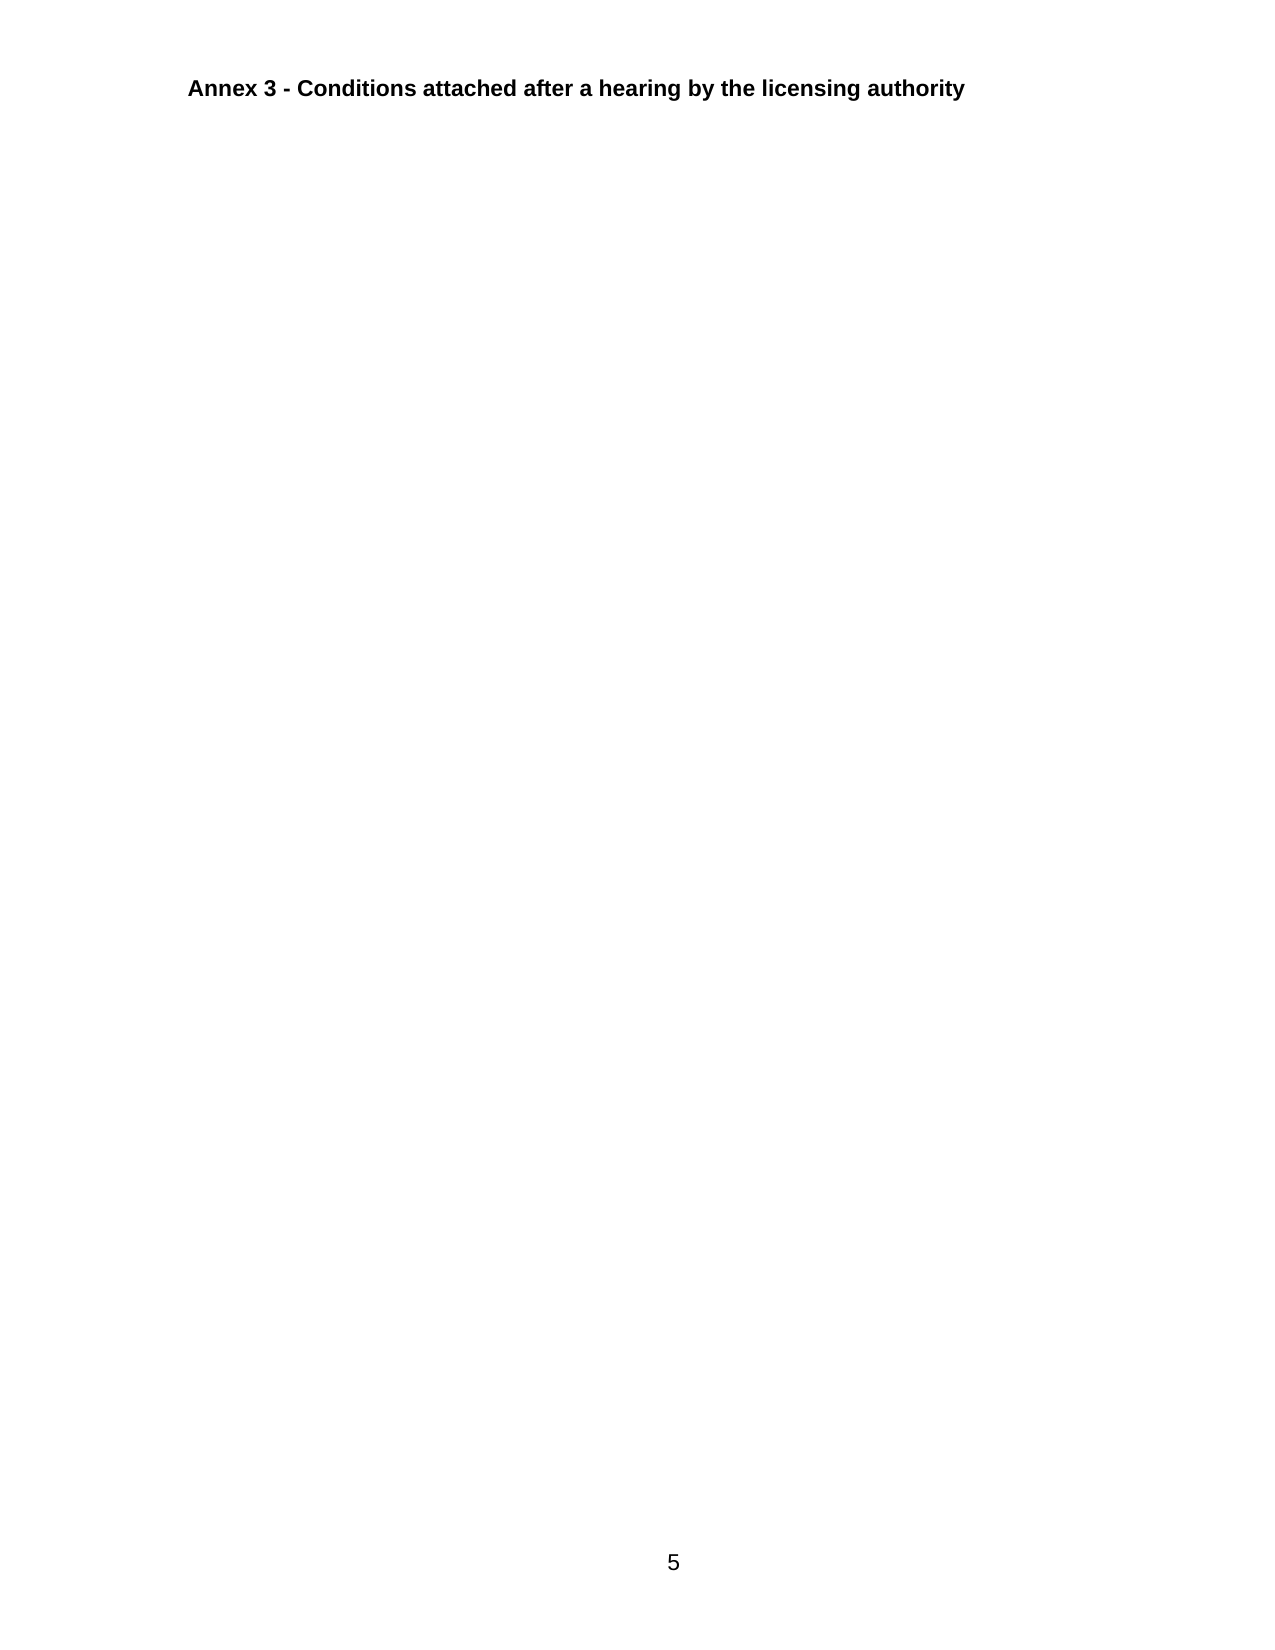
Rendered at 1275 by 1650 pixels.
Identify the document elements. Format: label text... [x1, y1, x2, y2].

text Annex 3 - Conditions attached after a hearing by the licensing authority [187, 75, 1159, 101]
